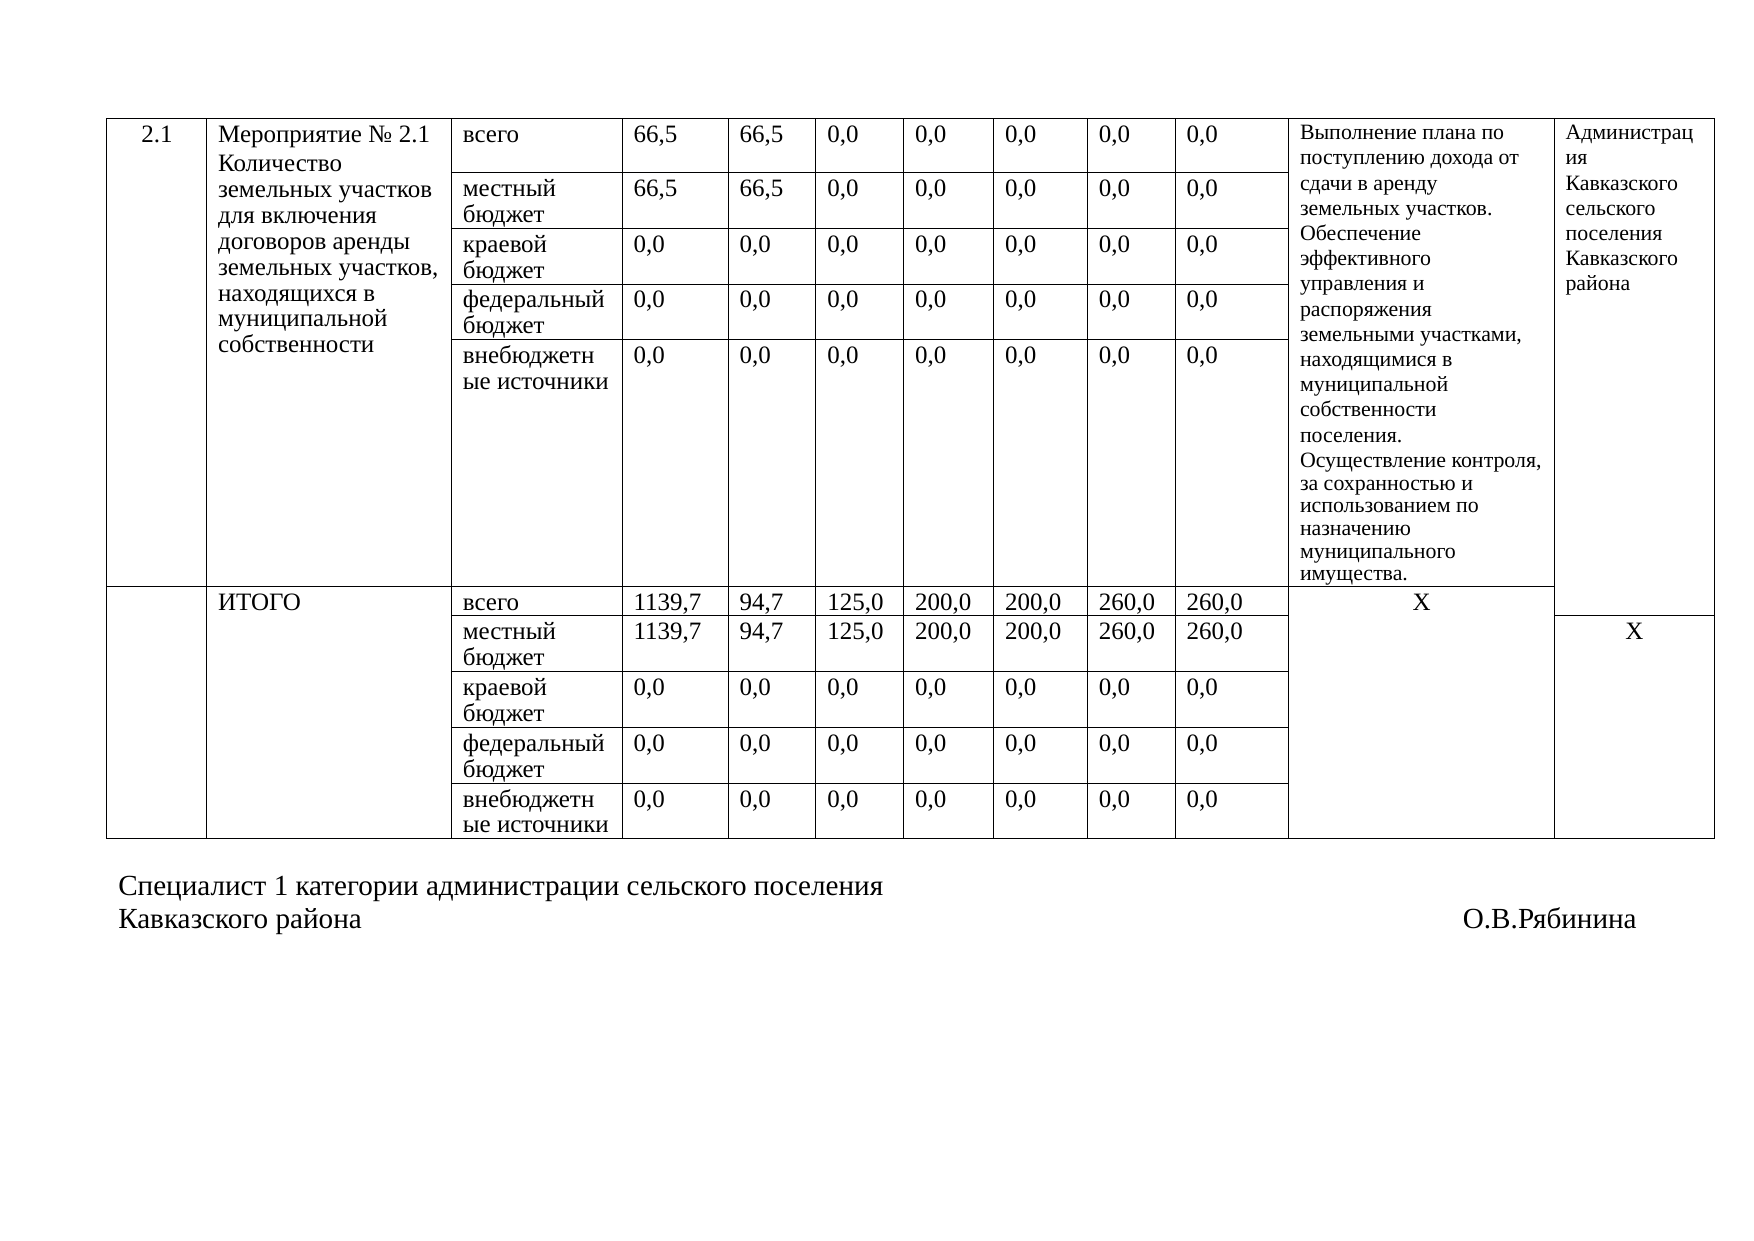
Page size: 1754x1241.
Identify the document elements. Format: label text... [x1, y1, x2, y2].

table_cell 0,0 [729, 728, 815, 783]
table_cell [1715, 586, 1720, 615]
table_cell 0,0 [994, 672, 1087, 727]
table_cell 66,5 [729, 119, 815, 172]
table_cell 0,0 [1088, 728, 1175, 783]
table_cell 0,0 [904, 784, 993, 838]
table_cell 0,0 [1176, 340, 1288, 586]
table_cell 0,0 [729, 672, 815, 727]
table_cell 0,0 [729, 229, 815, 283]
table_cell внебюджетные источники [452, 340, 622, 586]
table_cell краевой бюджет [452, 229, 622, 283]
table_cell 0,0 [1176, 672, 1288, 727]
table_cell 200,0 [994, 587, 1087, 615]
table_cell [107, 587, 206, 838]
table_cell 0,0 [904, 285, 993, 339]
table_cell 0,0 [1088, 784, 1175, 838]
table_cell 2.1 [107, 119, 206, 586]
table_cell 66,5 [729, 173, 815, 228]
table_cell 200,0 [904, 616, 993, 671]
table_cell местный бюджет [452, 616, 622, 671]
table_cell 200,0 [904, 587, 993, 615]
table_cell 0,0 [729, 340, 815, 586]
table_cell 0,0 [994, 285, 1087, 339]
table_cell федеральный бюджет [452, 285, 622, 339]
table_cell 0,0 [994, 119, 1087, 172]
table_cell 94,7 [729, 616, 815, 671]
table_cell 0,0 [816, 229, 903, 283]
table_cell 125,0 [816, 587, 903, 615]
table_cell 0,0 [816, 728, 903, 783]
table_cell 0,0 [623, 229, 728, 283]
text Кавказского района О.В.Рябинина [118, 902, 1665, 935]
table_cell краевой бюджет [452, 672, 622, 727]
table_cell 0,0 [904, 229, 993, 283]
table_cell 0,0 [904, 340, 993, 586]
table_cell 0,0 [1088, 173, 1175, 228]
table_cell внебюджетные источники [452, 784, 622, 838]
table_cell [1715, 172, 1720, 228]
table_cell 0,0 [994, 173, 1087, 228]
table_cell 0,0 [994, 229, 1087, 283]
table_cell 0,0 [1176, 229, 1288, 283]
table_cell 0,0 [623, 728, 728, 783]
table_cell 0,0 [729, 285, 815, 339]
table_cell 0,0 [904, 173, 993, 228]
table_cell 0,0 [904, 119, 993, 172]
table_cell 0,0 [1088, 340, 1175, 586]
table_cell 0,0 [994, 728, 1087, 783]
table_cell 200,0 [994, 616, 1087, 671]
table_cell Администрация Кавказского сельского поселения Кавказского района [1555, 119, 1714, 615]
table_cell 0,0 [816, 285, 903, 339]
table_cell 0,0 [816, 340, 903, 586]
table_cell 0,0 [816, 672, 903, 727]
table_cell 0,0 [623, 285, 728, 339]
table_cell 0,0 [1176, 285, 1288, 339]
table_cell 0,0 [1176, 119, 1288, 172]
table_cell [1715, 339, 1720, 586]
table_cell 0,0 [816, 119, 903, 172]
table_cell Мероприятие № 2.1 Количество земельных участков для включения договоров аренды земельных участков, находящихся в муниципальной собственности [207, 119, 451, 586]
table_cell [1715, 671, 1720, 727]
table_cell 66,5 [623, 173, 728, 228]
table_cell 0,0 [1176, 784, 1288, 838]
table_cell федеральный бюджет [452, 728, 622, 783]
table_cell местный бюджет [452, 173, 622, 228]
table_cell 0,0 [816, 784, 903, 838]
table_cell 0,0 [1088, 672, 1175, 727]
table_cell всего [452, 119, 622, 172]
table_cell Х [1289, 587, 1554, 838]
table_cell 0,0 [623, 340, 728, 586]
table_cell 0,0 [904, 672, 993, 727]
table_cell ИТОГО [207, 587, 451, 838]
table_cell Х [1555, 616, 1714, 838]
table_cell Выполнение плана по поступлению дохода от сдачи в аренду земельных участков. Обеспечение эффективного управления и распоряжения земельными участками, находящимися в муниципальной собственности поселения. Осуществление контроля, за сохранностью и использованием по назначению муниципального имущества. [1289, 119, 1554, 586]
table_cell 0,0 [1088, 229, 1175, 283]
table_cell 0,0 [1176, 173, 1288, 228]
table_cell [1715, 615, 1720, 671]
text Специалист 1 категории администрации сельского поселения [118, 868, 1665, 902]
table_cell [1715, 228, 1720, 283]
table_cell [1715, 727, 1720, 783]
table_cell 94,7 [729, 587, 815, 615]
table_cell 0,0 [994, 784, 1087, 838]
table_cell 0,0 [623, 672, 728, 727]
table_cell 0,0 [994, 340, 1087, 586]
table_cell 1139,7 [623, 587, 728, 615]
table_cell 260,0 [1088, 587, 1175, 615]
table_cell 0,0 [904, 728, 993, 783]
table_cell [1715, 118, 1720, 172]
table_cell 66,5 [623, 119, 728, 172]
table_cell 260,0 [1088, 616, 1175, 671]
table_cell 125,0 [816, 616, 903, 671]
table_cell 1139,7 [623, 616, 728, 671]
table_cell 0,0 [1088, 119, 1175, 172]
table_cell 0,0 [816, 173, 903, 228]
table_cell 0,0 [729, 784, 815, 838]
table_cell 0,0 [1088, 285, 1175, 339]
table_cell [1715, 783, 1720, 838]
table_cell 0,0 [1176, 728, 1288, 783]
table_cell [1715, 284, 1720, 339]
table_cell 0,0 [623, 784, 728, 838]
table_cell 260,0 [1176, 616, 1288, 671]
table_cell всего [452, 587, 622, 615]
table_cell 260,0 [1176, 587, 1288, 615]
